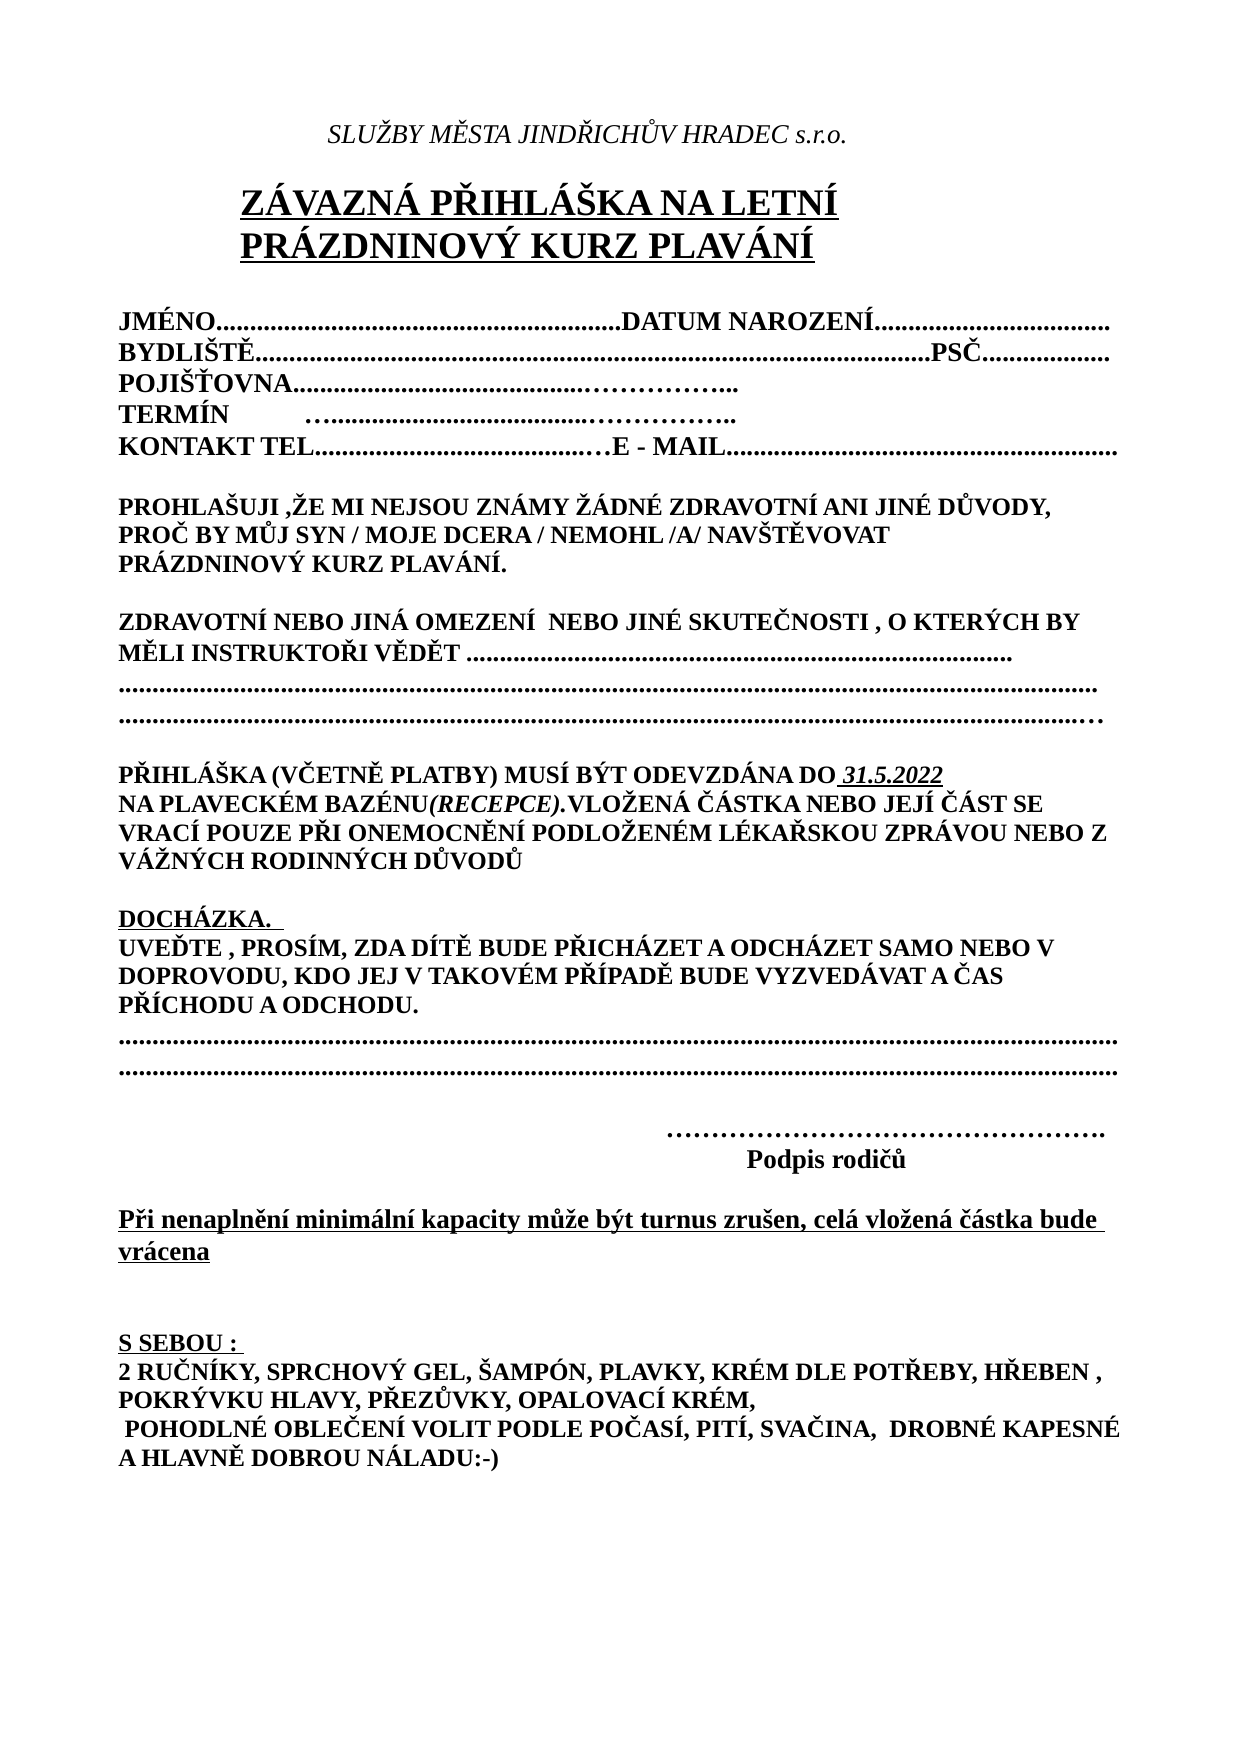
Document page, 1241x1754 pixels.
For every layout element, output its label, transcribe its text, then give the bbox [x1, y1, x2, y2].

text Podpis rodičů [118, 1143, 1122, 1175]
text DOCHÁZKA. [118, 904, 1122, 933]
text PRÁZDNINOVÝ KURZ PLAVÁNÍ. [118, 549, 1122, 578]
text SLUŽBY MĚSTA JINDŘICHŮV HRADEC s.r.o. [118, 118, 1122, 149]
text PŘIHLÁŠKA (VČETNĚ PLATBY) MUSÍ BÝT ODEVZDÁNA DO 31.5.2022 [118, 760, 1122, 789]
text UVEĎTE , PROSÍM, ZDA DÍTĚ BUDE PŘICHÁZET A ODCHÁZET SAMO NEBO V DOPROVODU, KDO JEJ V TAKOVÉM PŘÍPADĚ BUDE VYZVEDÁVAT A ČAS [118, 933, 1122, 990]
text ................................................................................................................................................. [118, 667, 1122, 698]
text ZÁVAZNÁ PŘIHLÁŠKA NA LETNÍ [118, 180, 1122, 223]
text TERMÍN …......................................…………….. [118, 398, 1122, 429]
text Při nenaplnění minimální kapacity může být turnus zrušen, celá vložená částka bude vrácena [118, 1203, 1122, 1266]
text NA PLAVECKÉM BAZÉNU(RECEPCE).VLOŽENÁ ČÁSTKA NEBO JEJÍ ČÁST SE VRACÍ POUZE PŘI ONEMOCNĚNÍ PODLOŽENÉM LÉKAŘSKOU ZPRÁVOU NEBO Z VÁŽNÝCH RODINNÝCH DŮVODŮ [118, 789, 1122, 875]
text PRÁZDNINOVÝ KURZ PLAVÁNÍ [118, 223, 1122, 267]
text ..............................................................................................................................................… [118, 698, 1122, 729]
text BYDLIŠTĚ....................................................................................................PSČ................... [118, 336, 1122, 367]
text …………………………………………. [118, 1112, 1122, 1143]
text 2 RUČNÍKY, SPRCHOVÝ GEL, ŠAMPÓN, PLAVKY, KRÉM DLE POTŘEBY, HŘEBEN , [118, 1357, 1122, 1386]
text POKRÝVKU HLAVY, PŘEZŮVKY, OPALOVACÍ KRÉM, [118, 1386, 1122, 1414]
text KONTAKT TEL........................................…E - MAIL.......................................................... [118, 429, 1122, 461]
text S SEBOU : [118, 1328, 1122, 1357]
text PROHLAŠUJI ,ŽE MI NEJSOU ZNÁMY ŽÁDNÉ ZDRAVOTNÍ ANI JINÉ DŮVODY, PROČ BY MŮJ SYN / MOJE DCERA / NEMOHL /A/ NAVŠTĚVOVAT [118, 492, 1122, 549]
text POHODLNÉ OBLEČENÍ VOLIT PODLE POČASÍ, PITÍ, SVAČINA, DROBNÉ KAPESNÉ A HLAVNĚ DOBROU NÁLADU:-) [118, 1414, 1122, 1472]
text ZDRAVOTNÍ NEBO JINÁ OMEZENÍ NEBO JINÉ SKUTEČNOSTI , O KTERÝCH BY MĚLI INSTRUKTOŘI VĚDĚT ................................................................................. [118, 607, 1122, 667]
text ........................................................................................................................................................................................................................................................................................................ [118, 1019, 1122, 1081]
text POJIŠŤOVNA...........................................……………... [118, 367, 1122, 398]
text PŘÍCHODU A ODCHODU. [118, 990, 1122, 1019]
text JMÉNO............................................................DATUM NAROZENÍ................................... [118, 305, 1122, 336]
